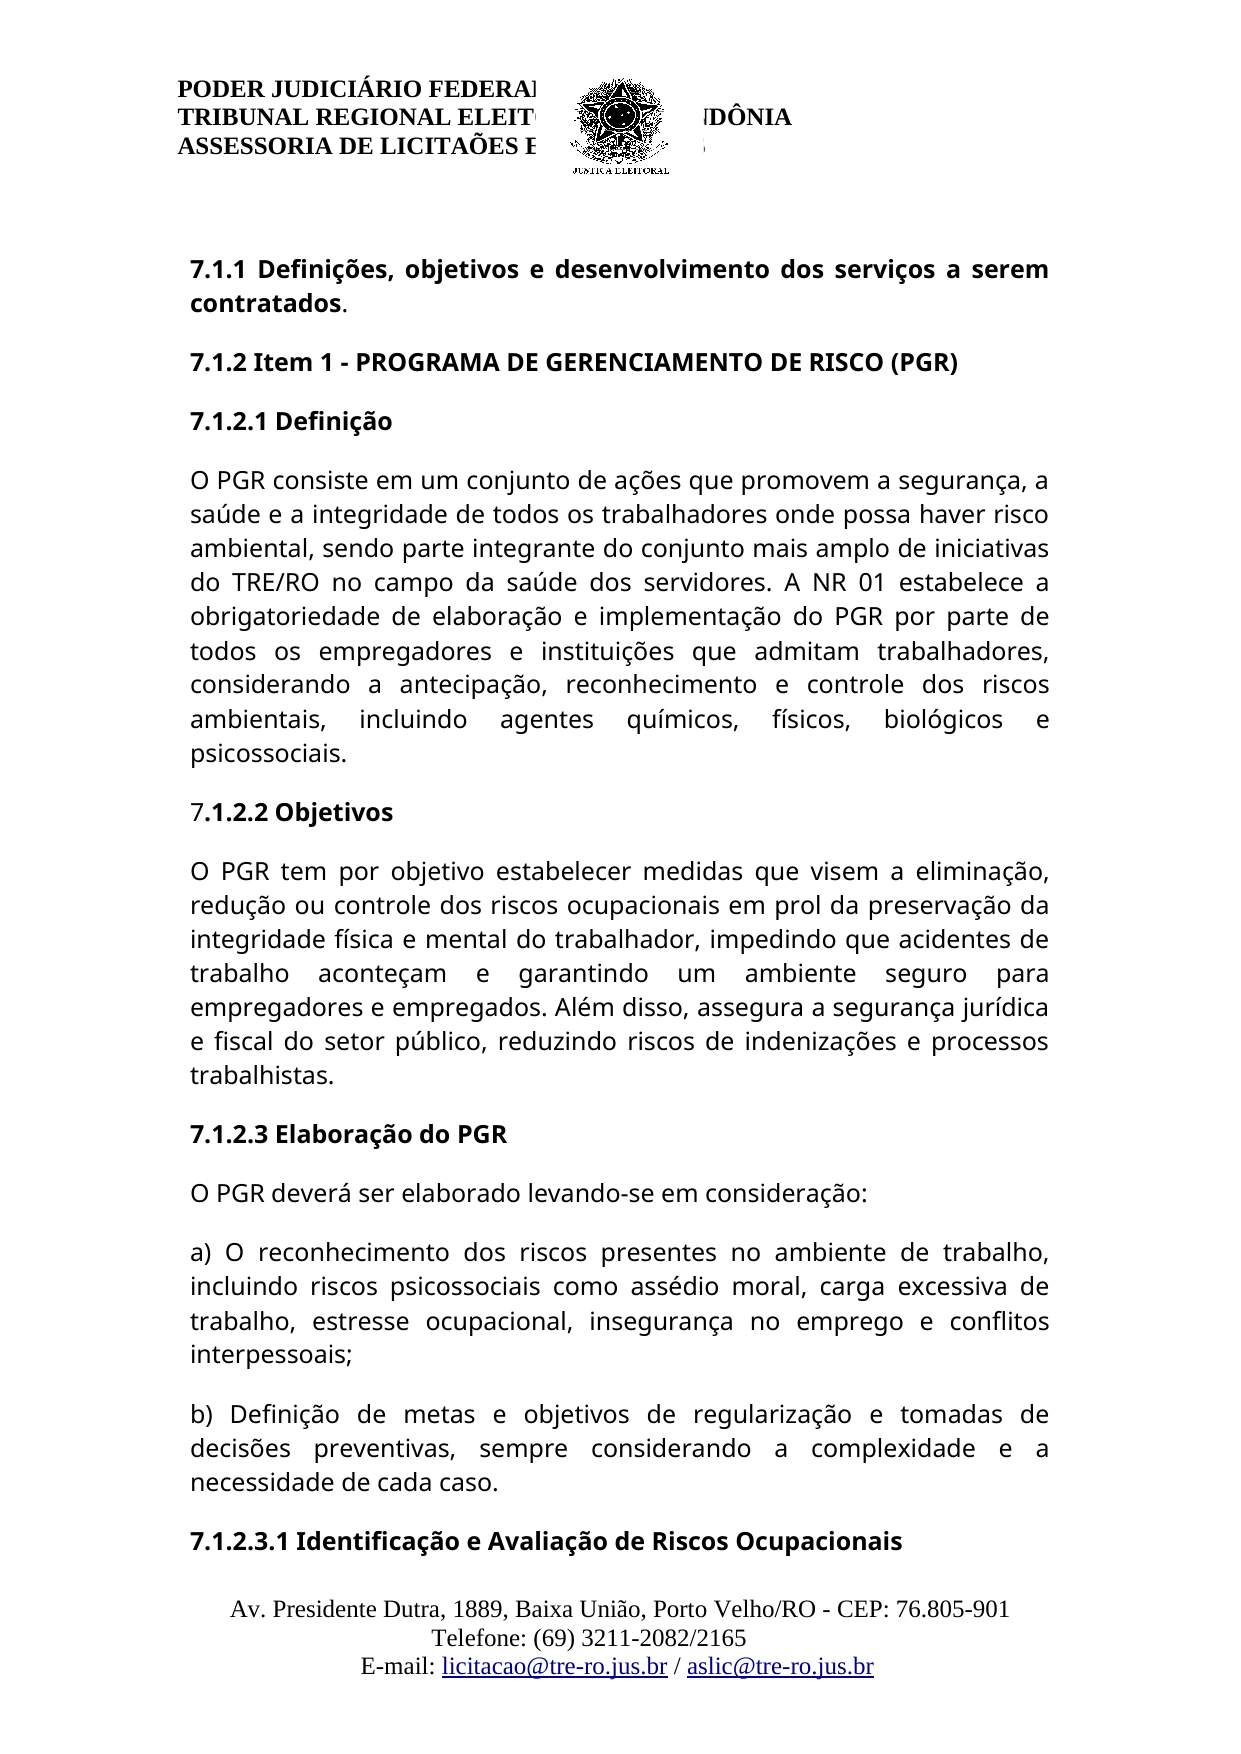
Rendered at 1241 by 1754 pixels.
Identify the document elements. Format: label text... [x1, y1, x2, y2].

text 7.1.2 Item 1 - PROGRAMA DE GERENCIAMENTO DE RISCO (PGR) [190, 345, 1051, 379]
text 7.1.2.2 Objetivos [190, 794, 1051, 828]
text O PGR tem por objetivo estabelecer medidas que visem a eliminação, redução ou controle dos riscos ocupacionais em prol da preservação da integridade física e mental do trabalhador, impedindo que acidentes de trabalho aconteçam e garantindo um ambiente seguro para empregadores e empregados. Além disso, assegura a segurança jurídica e fiscal do setor público, reduzindo riscos de indenizações e processos trabalhistas. [190, 853, 1051, 1092]
text a) O reconhecimento dos riscos presentes no ambiente de trabalho, incluindo riscos psicossociais como assédio moral, carga excessiva de trabalho, estresse ocupacional, insegurança no emprego e conflitos interpessoais; [190, 1235, 1051, 1371]
text 7.1.2.3.1 Identificação e Avaliação de Riscos Ocupacionais [190, 1523, 1051, 1557]
text b) Definição de metas e objetivos de regularização e tomadas de decisões preventivas, sempre considerando a complexidade e a necessidade de cada caso. [190, 1396, 1051, 1498]
text 7.1.2.3 Elaboração do PGR [190, 1117, 1051, 1151]
text 7.1.2.1 Definição [190, 404, 1051, 438]
text O PGR consiste em um conjunto de ações que promovem a segurança, a saúde e a integridade de todos os trabalhadores onde possa haver risco ambiental, sendo parte integrante do conjunto mais amplo de iniciativas do TRE/RO no campo da saúde dos servidores. A NR 01 estabelece a obrigatoriedade de elaboração e implementação do PGR por parte de todos os empregadores e instituições que admitam trabalhadores, considerando a antecipação, reconhecimento e controle dos riscos ambientais, incluindo agentes químicos, físicos, biológicos e psicossociais. [190, 463, 1051, 769]
text 7.1.1 Definições, objetivos e desenvolvimento dos serviços a serem contratados. [190, 217, 1051, 320]
text O PGR deverá ser elaborado levando-se em consideração: [190, 1176, 1051, 1210]
